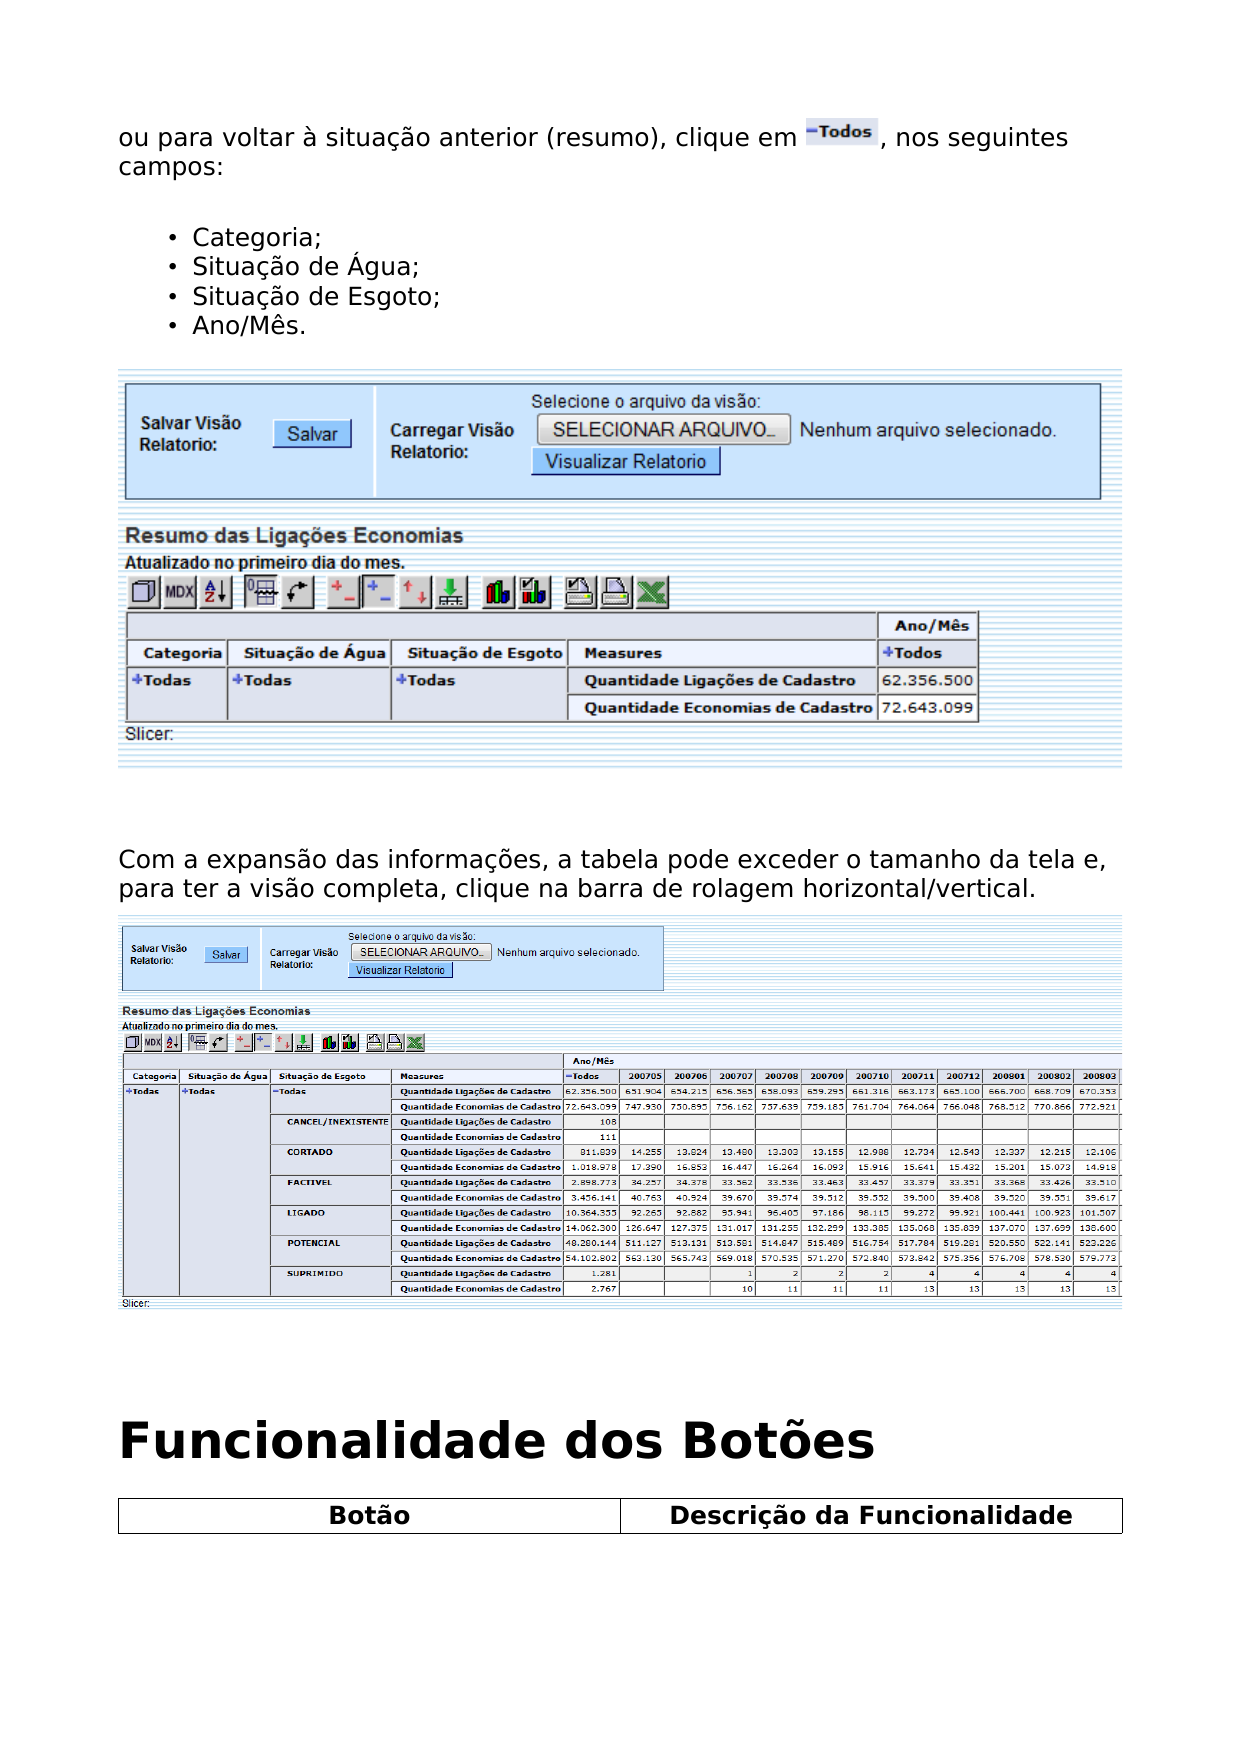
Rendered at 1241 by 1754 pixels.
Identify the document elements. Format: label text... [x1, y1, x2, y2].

table_header Botão [119, 1499, 620, 1533]
picture [806, 118, 880, 147]
table_header Descrição da Funcionalidade [621, 1499, 1122, 1533]
list Situação de Esgoto; [177, 282, 1122, 311]
text Com a expansão das informações, a tabela pode exceder o tamanho da tela e, para ter a visão completa, clique na barra de rolagem horizontal/vertical. [118, 845, 1122, 903]
subtitle Funcionalidade dos Botões [118, 1412, 1122, 1471]
picture [118, 915, 1123, 1311]
list Categoria; [177, 223, 1122, 252]
list Situação de Água; [177, 252, 1122, 282]
picture [118, 369, 1123, 769]
text ou para voltar à situação anterior (resumo), clique em , nos seguintes campos: [118, 118, 1122, 181]
list Ano/Mês. [177, 311, 1122, 340]
